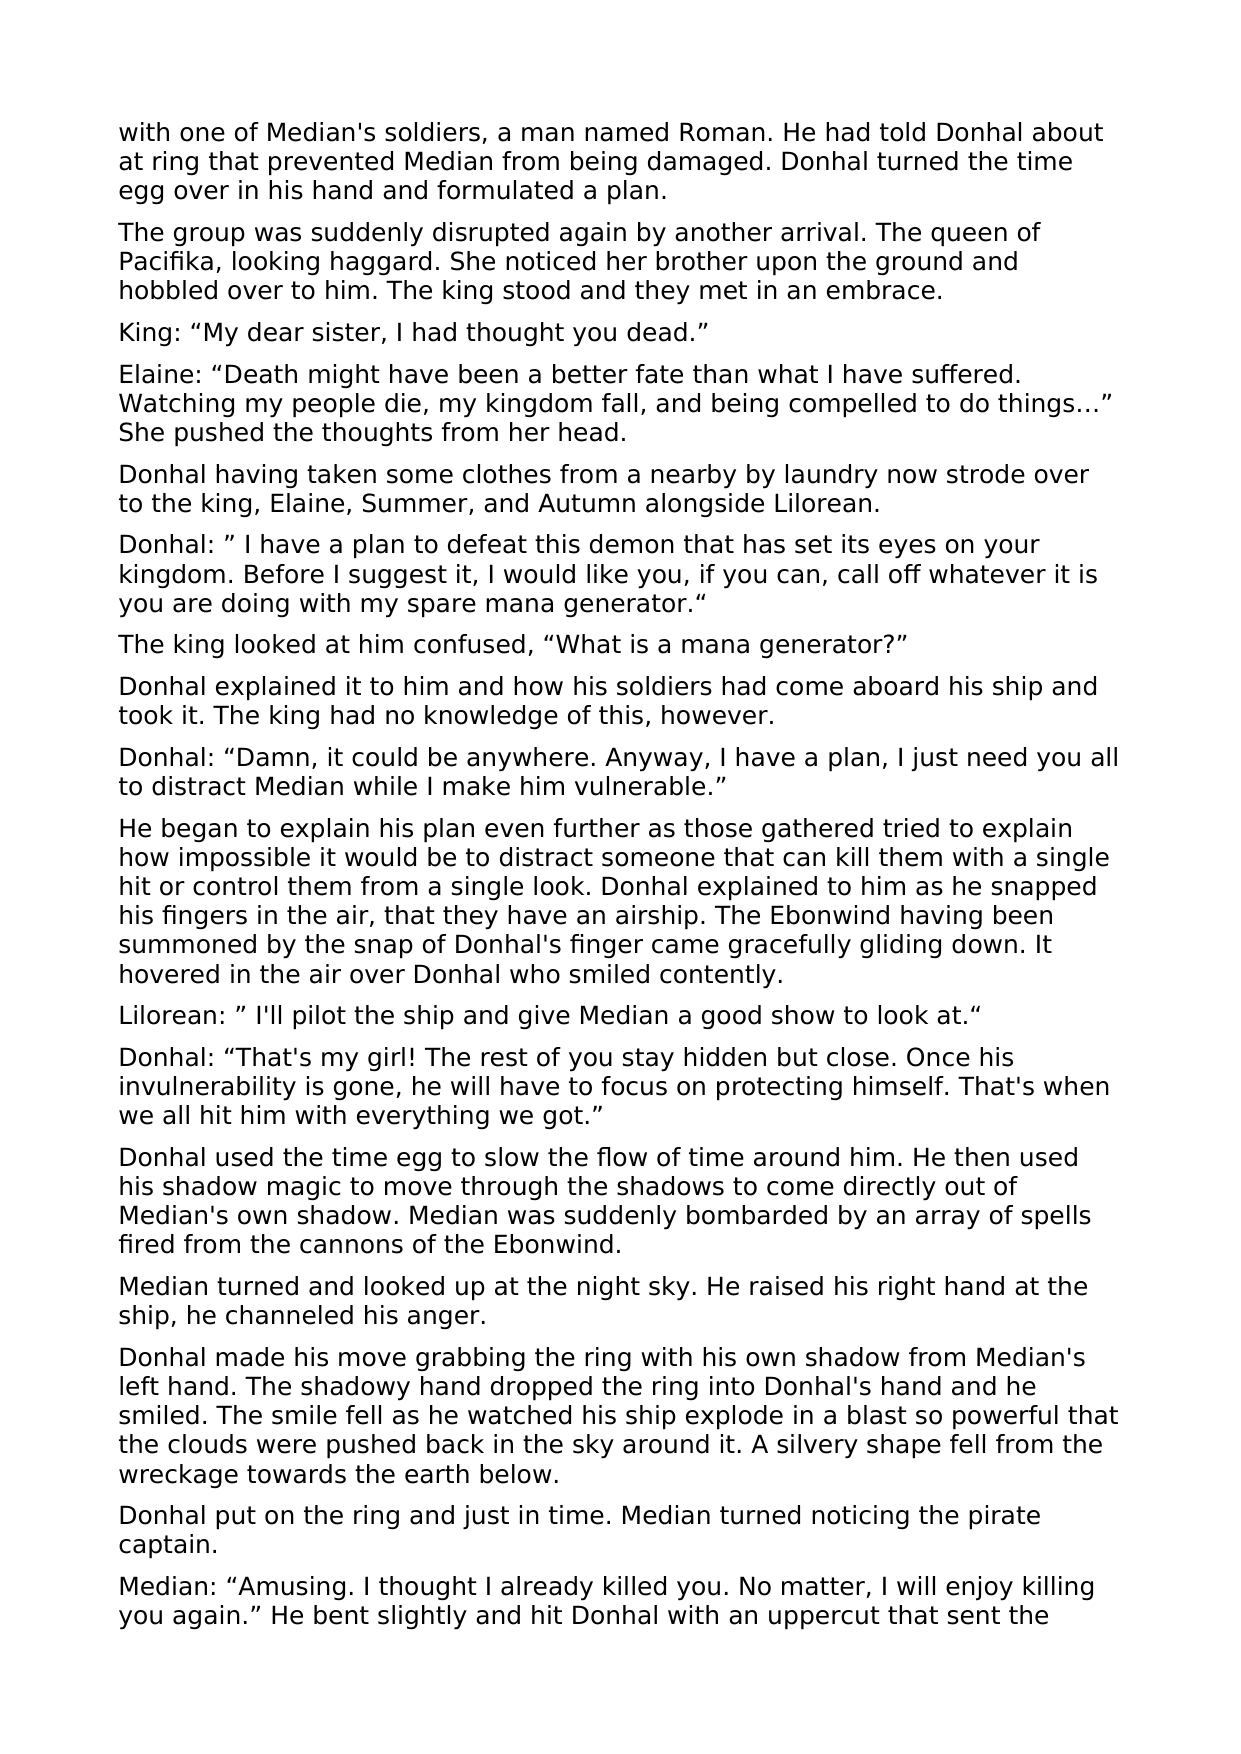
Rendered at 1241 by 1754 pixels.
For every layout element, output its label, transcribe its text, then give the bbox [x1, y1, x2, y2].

text Donhal having taken some clothes from a nearby by laundry now strode over to the king, Elaine, Summer, and Autumn alongside Lilorean. [118, 460, 1122, 518]
text Elaine: “Death might have been a better fate than what I have suffered. Watching my people die, my kingdom fall, and being compelled to do things…” She pushed the thoughts from her head. [118, 360, 1122, 447]
text Lilorean: ” I'll pilot the ship and give Median a good show to look at.“ [118, 1001, 1122, 1031]
text The group was suddenly disrupted again by another arrival. The queen of Pacifika, looking haggard. She noticed her brother upon the ground and hobbled over to him. The king stood and they met in an embrace. [118, 218, 1122, 306]
text Donhal put on the ring and just in time. Median turned noticing the pirate captain. [118, 1501, 1122, 1560]
text Median: “Amusing. I thought I already killed you. No matter, I will enjoy killing you again.” He bent slightly and hit Donhal with an uppercut that sent the [118, 1572, 1122, 1631]
text Donhal: “Damn, it could be anywhere. Anyway, I have a plan, I just need you all to distract Median while I make him vulnerable.” [118, 743, 1122, 801]
text Donhal explained it to him and how his soldiers had come aboard his ship and took it. The king had no knowledge of this, however. [118, 672, 1122, 731]
text The king looked at him confused, “What is a mana generator?” [118, 631, 1122, 660]
text King: “My dear sister, I had thought you dead.” [118, 318, 1122, 347]
text Donhal: ” I have a plan to defeat this demon that has set its eyes on your kingdom. Before I suggest it, I would like you, if you can, call off whatever it is you are doing with my spare mana generator.“ [118, 531, 1122, 618]
text He began to explain his plan even further as those gathered tried to explain how impossible it would be to distract someone that can kill them with a single hit or control them from a single look. Donhal explained to him as he snapped his fingers in the air, that they have an airship. The Ebonwind having been summoned by the snap of Donhal's finger came gracefully gliding down. It hovered in the air over Donhal who smiled contently. [118, 814, 1122, 989]
text with one of Median's soldiers, a man named Roman. He had told Donhal about at ring that prevented Median from being damaged. Donhal turned the time egg over in his hand and formulated a plan. [118, 118, 1122, 206]
text Donhal used the time egg to slow the flow of time around him. He then used his shadow magic to move through the shadows to come directly out of Median's own shadow. Median was suddenly bombarded by an array of spells fired from the cannons of the Ebonwind. [118, 1143, 1122, 1260]
text Donhal: “That's my girl! The rest of you stay hidden but close. Once his invulnerability is gone, he will have to focus on protecting himself. That's when we all hit him with everything we got.” [118, 1043, 1122, 1131]
text Donhal made his move grabbing the ring with his own shadow from Median's left hand. The shadowy hand dropped the ring into Donhal's hand and he smiled. The smile fell as he watched his ship explode in a blast so powerful that the clouds were pushed back in the sky around it. A silvery shape fell from the wreckage towards the earth below. [118, 1343, 1122, 1489]
text Median turned and looked up at the night sky. He raised his right hand at the ship, he channeled his anger. [118, 1272, 1122, 1331]
